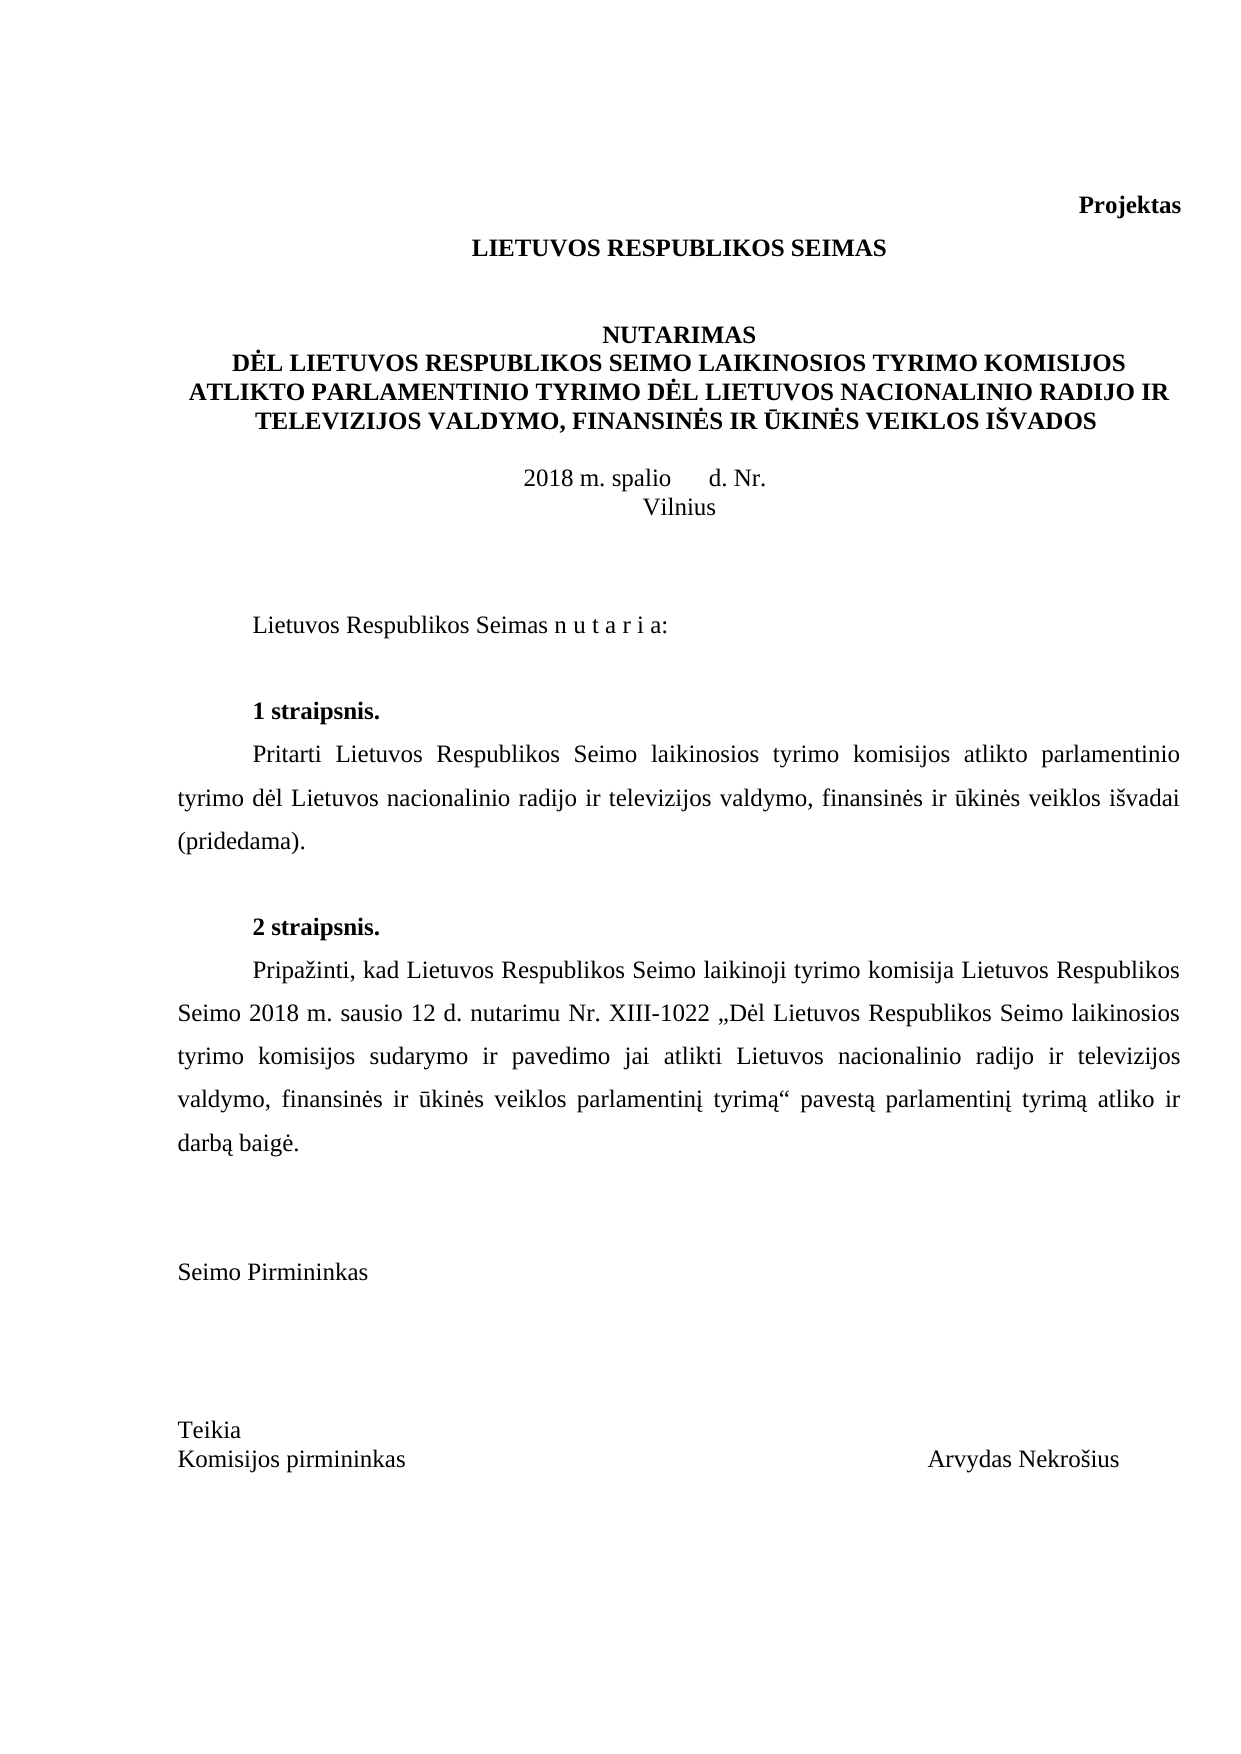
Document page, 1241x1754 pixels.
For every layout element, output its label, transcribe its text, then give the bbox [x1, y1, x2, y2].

text Lietuvos Respublikos Seimas n u t a r i a: [177, 610, 1181, 639]
text 2 straipsnis. [177, 912, 1181, 941]
text Vilnius [177, 492, 1181, 521]
text 1 straipsnis. [177, 696, 1181, 725]
text Seimo Pirmininkas [177, 1257, 1181, 1286]
text Komisijos pirmininkas (Parašas) Arvydas Nekrošius [177, 1444, 1181, 1473]
text LIETUVOS RESPUBLIKOS SEIMAS [177, 233, 1181, 262]
text Teikia [177, 1415, 1181, 1444]
text Pripažinti, kad Lietuvos Respublikos Seimo laikinoji tyrimo komisija Lietuvos Respublikos Seimo 2018 m. sausio 12 d. nutarimu Nr. XIII-1022 „Dėl Lietuvos Respublikos Seimo laikinosios tyrimo komisijos sudarymo ir pavedimo jai atlikti Lietuvos nacionalinio radijo ir televizijos valdymo, finansinės ir ūkinės veiklos parlamentinį tyrimą“ pavestą parlamentinį tyrimą atliko ir darbą baigė. [177, 955, 1181, 1156]
text DĖL LIETUVOS RESPUBLIKOS SEIMO LAIKINOSIOS TYRIMO KOMISIJOS ATLIKTO PARLAMENTINIO TYRIMO DĖL LIETUVOS NACIONALINIO RADIJO IR TELEVIZIJOS VALDYMO, FINANSINĖS IR ŪKINĖS VEIKLOS IŠVADOS [177, 348, 1181, 435]
text 2018 m. spalio d. Nr. [177, 463, 1181, 492]
text Projektas [177, 190, 1181, 219]
text NUTARIMAS [177, 320, 1181, 348]
text Pritarti Lietuvos Respublikos Seimo laikinosios tyrimo komisijos atlikto parlamentinio tyrimo dėl Lietuvos nacionalinio radijo ir televizijos valdymo, finansinės ir ūkinės veiklos išvadai (pridedama). [177, 739, 1181, 854]
